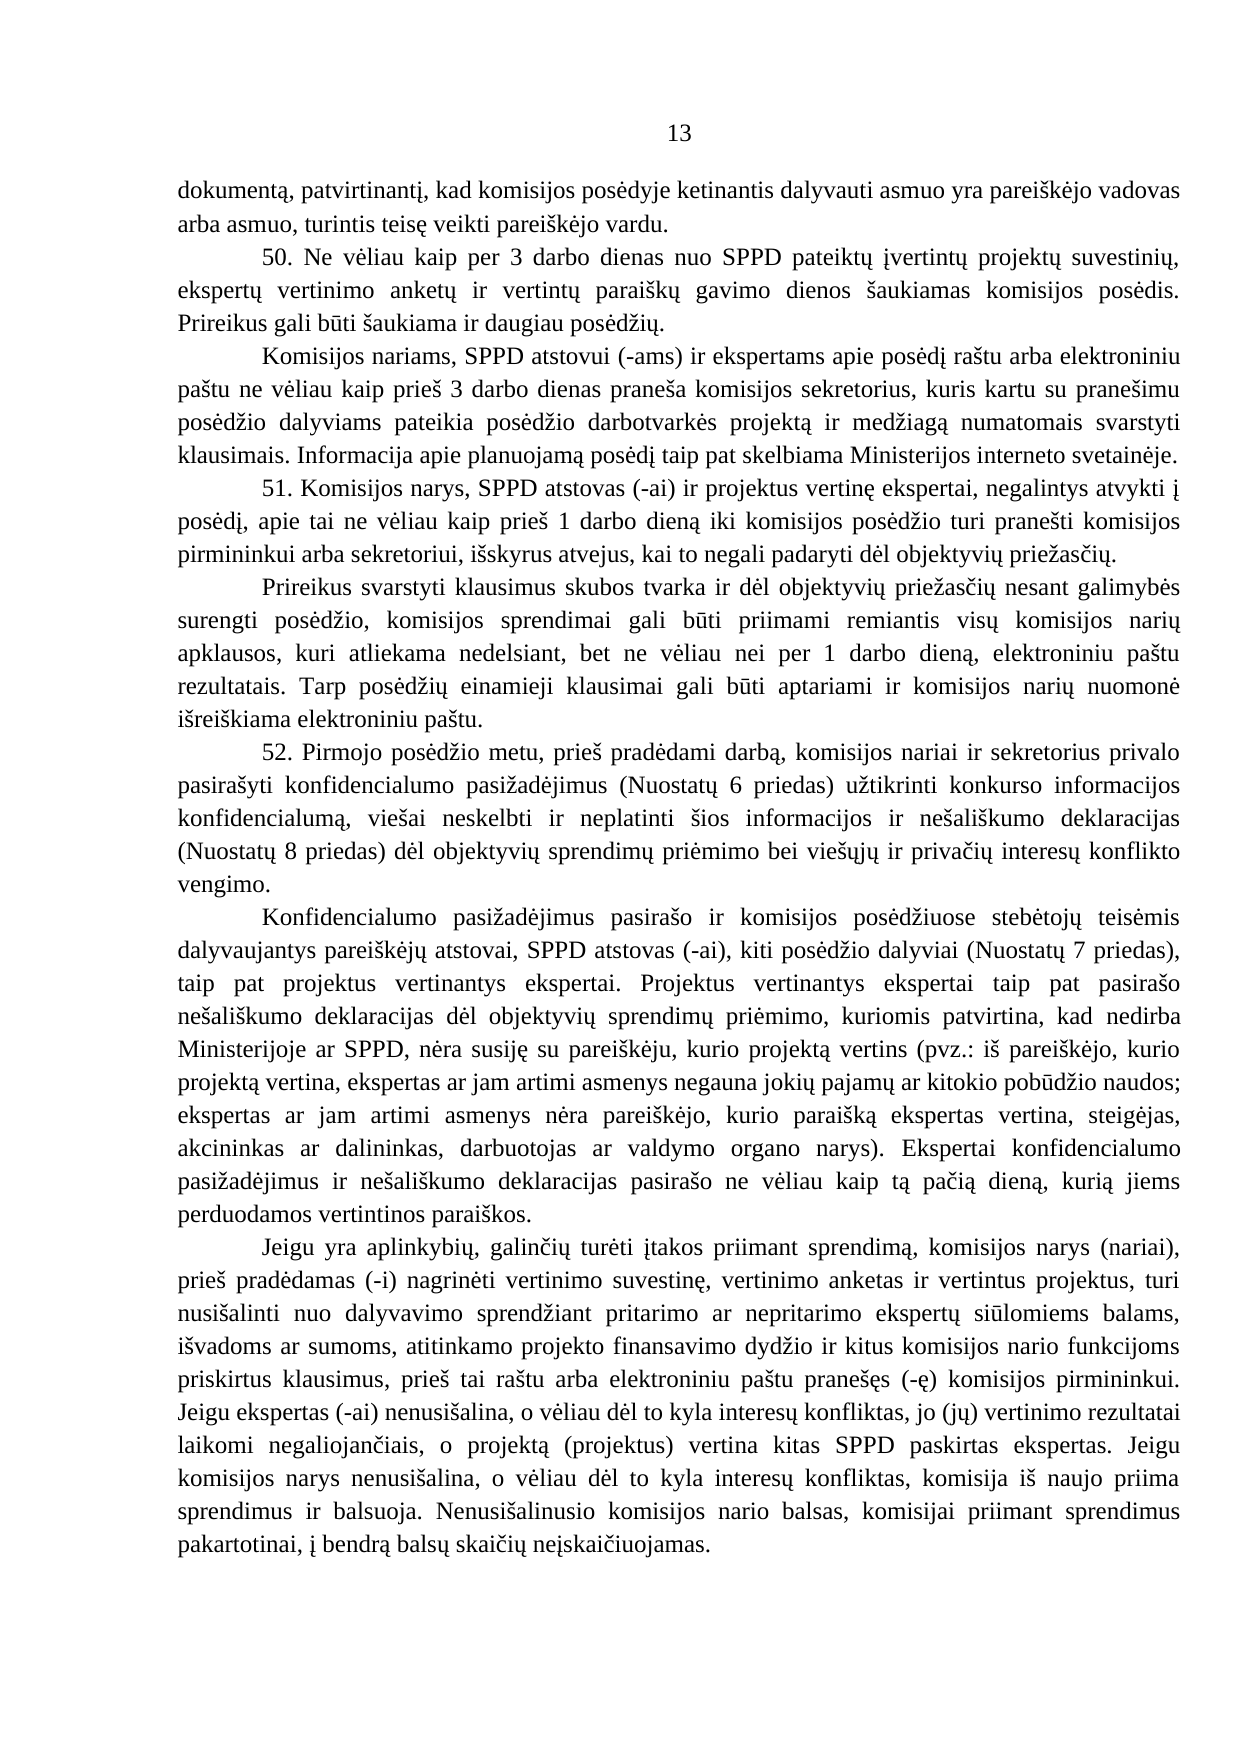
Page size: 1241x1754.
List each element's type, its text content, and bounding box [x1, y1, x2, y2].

text 51. Komisijos narys, SPPD atstovas (-ai) ir projektus vertinę ekspertai, negalintys atvykti į posėdį, apie tai ne vėliau kaip prieš 1 darbo dieną iki komisijos posėdžio turi pranešti komisijos pirmininkui arba sekretoriui, išskyrus atvejus, kai to negali padaryti dėl objektyvių priežasčių. [177, 473, 1181, 568]
text Komisijos nariams, SPPD atstovui (-ams) ir ekspertams apie posėdį raštu arba elektroniniu paštu ne vėliau kaip prieš 3 darbo dienas praneša komisijos sekretorius, kuris kartu su pranešimu posėdžio dalyviams pateikia posėdžio darbotvarkės projektą ir medžiagą numatomais svarstyti klausimais. Informacija apie planuojamą posėdį taip pat skelbiama Ministerijos interneto svetainėje. [177, 341, 1181, 468]
text dokumentą, patvirtinantį, kad komisijos posėdyje ketinantis dalyvauti asmuo yra pareiškėjo vadovas arba asmuo, turintis teisę veikti pareiškėjo vardu. [177, 176, 1181, 237]
text Konfidencialumo pasižadėjimus pasirašo ir komisijos posėdžiuose stebėtojų teisėmis dalyvaujantys pareiškėjų atstovai, SPPD atstovas (-ai), kiti posėdžio dalyviai (Nuostatų 7 priedas), taip pat projektus vertinantys ekspertai. Projektus vertinantys ekspertai taip pat pasirašo nešališkumo deklaracijas dėl objektyvių sprendimų priėmimo, kuriomis patvirtina, kad nedirba Ministerijoje ar SPPD, nėra susiję su pareiškėju, kurio projektą vertins (pvz.: iš pareiškėjo, kurio projektą vertina, ekspertas ar jam artimi asmenys negauna jokių pajamų ar kitokio pobūdžio naudos; ekspertas ar jam artimi asmenys nėra pareiškėjo, kurio paraišką ekspertas vertina, steigėjas, akcininkas ar dalininkas, darbuotojas ar valdymo organo narys). Ekspertai konfidencialumo pasižadėjimus ir nešališkumo deklaracijas pasirašo ne vėliau kaip tą pačią dieną, kurią jiems perduodamos vertintinos paraiškos. [177, 902, 1181, 1228]
text Prireikus svarstyti klausimus skubos tvarka ir dėl objektyvių priežasčių nesant galimybės surengti posėdžio, komisijos sprendimai gali būti priimami remiantis visų komisijos narių apklausos, kuri atliekama nedelsiant, bet ne vėliau nei per 1 darbo dieną, elektroniniu paštu rezultatais. Tarp posėdžių einamieji klausimai gali būti aptariami ir komisijos narių nuomonė išreiškiama elektroniniu paštu. [177, 572, 1181, 733]
text Jeigu yra aplinkybių, galinčių turėti įtakos priimant sprendimą, komisijos narys (nariai), prieš pradėdamas (-i) nagrinėti vertinimo suvestinę, vertinimo anketas ir vertintus projektus, turi nusišalinti nuo dalyvavimo sprendžiant pritarimo ar nepritarimo ekspertų siūlomiems balams, išvadoms ar sumoms, atitinkamo projekto finansavimo dydžio ir kitus komisijos nario funkcijoms priskirtus klausimus, prieš tai raštu arba elektroniniu paštu pranešęs (-ę) komisijos pirmininkui. Jeigu ekspertas (-ai) nenusišalina, o vėliau dėl to kyla interesų konfliktas, jo (jų) vertinimo rezultatai laikomi negaliojančiais, o projektą (projektus) vertina kitas SPPD paskirtas ekspertas. Jeigu komisijos narys nenusišalina, o vėliau dėl to kyla interesų konfliktas, komisija iš naujo priima sprendimus ir balsuoja. Nenusišalinusio komisijos nario balsas, komisijai priimant sprendimus pakartotinai, į bendrą balsų skaičių neįskaičiuojamas. [177, 1232, 1181, 1558]
text 50. Ne vėliau kaip per 3 darbo dienas nuo SPPD pateiktų įvertintų projektų suvestinių, ekspertų vertinimo anketų ir vertintų paraiškų gavimo dienos šaukiamas komisijos posėdis. Prireikus gali būti šaukiama ir daugiau posėdžių. [177, 242, 1181, 336]
text 52. Pirmojo posėdžio metu, prieš pradėdami darbą, komisijos nariai ir sekretorius privalo pasirašyti konfidencialumo pasižadėjimus (Nuostatų 6 priedas) užtikrinti konkurso informacijos konfidencialumą, viešai neskelbti ir neplatinti šios informacijos ir nešališkumo deklaracijas (Nuostatų 8 priedas) dėl objektyvių sprendimų priėmimo bei viešųjų ir privačių interesų konflikto vengimo. [177, 737, 1181, 898]
